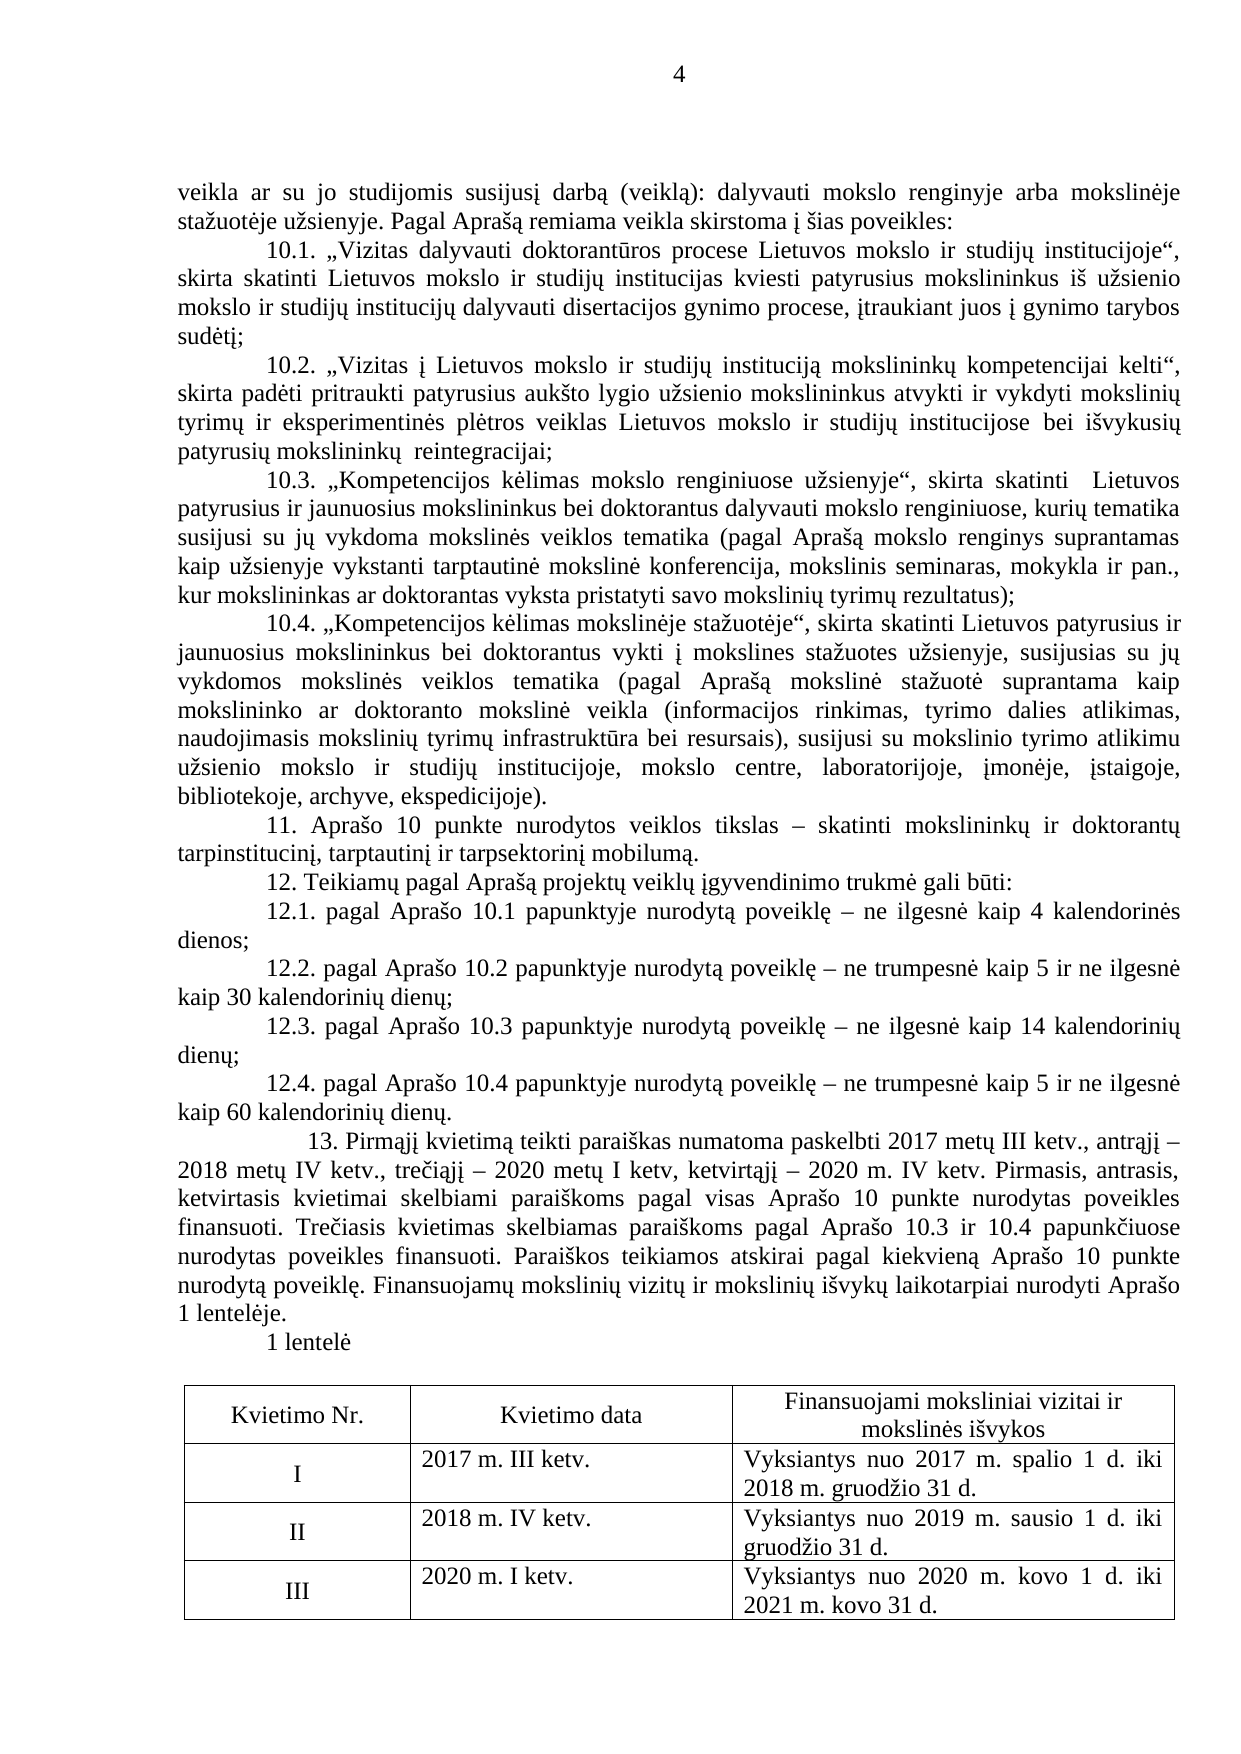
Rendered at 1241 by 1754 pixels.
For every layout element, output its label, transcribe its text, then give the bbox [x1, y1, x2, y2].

table_cell 2018 m. IV ketv. [411, 1503, 732, 1560]
text 10.4. „Kompetencijos kėlimas mokslinėje stažuotėje“, skirta skatinti Lietuvos patyrusius ir jaunuosius mokslininkus bei doktorantus vykti į mokslines stažuotes užsienyje, susijusias su jų vykdomos mokslinės veiklos tematika (pagal Aprašą mokslinė stažuotė suprantama kaip mokslininko ar doktoranto mokslinė veikla (informacijos rinkimas, tyrimo dalies atlikimas, naudojimasis mokslinių tyrimų infrastruktūra bei resursais), susijusi su mokslinio tyrimo atlikimu užsienio mokslo ir studijų institucijoje, mokslo centre, laboratorijoje, įmonėje, įstaigoje, bibliotekoje, archyve, ekspedicijoje). [177, 608, 1181, 810]
table_cell Vyksiantys nuo 2019 m. sausio 1 d. iki gruodžio 31 d. [733, 1503, 1174, 1560]
text veikla ar su jo studijomis susijusį darbą (veiklą): dalyvauti mokslo renginyje arba mokslinėje stažuotėje užsienyje. Pagal Aprašą remiama veikla skirstoma į šias poveikles: [177, 177, 1181, 235]
text 11. Aprašo 10 punkte nurodytos veiklos tikslas – skatinti mokslininkų ir doktorantų tarpinstitucinį, tarptautinį ir tarpsektorinį mobilumą. [177, 810, 1181, 867]
table_cell III [185, 1561, 410, 1619]
text 13. Pirmąjį kvietimą teikti paraiškas numatoma paskelbti 2017 metų III ketv., antrąjį – 2018 metų IV ketv., trečiąjį – 2020 metų I ketv, ketvirtąjį – 2020 m. IV ketv. Pirmasis, antrasis, ketvirtasis kvietimai skelbiami paraiškoms pagal visas Aprašo 10 punkte nurodytas poveikles finansuoti. Trečiasis kvietimas skelbiamas paraiškoms pagal Aprašo 10.3 ir 10.4 papunkčiuose nurodytas poveikles finansuoti. Paraiškos teikiamos atskirai pagal kiekvieną Aprašo 10 punkte nurodytą poveiklę. Finansuojamų mokslinių vizitų ir mokslinių išvykų laikotarpiai nurodyti Aprašo 1 lentelėje. [177, 1126, 1181, 1327]
table_cell II [185, 1503, 410, 1560]
text 10.3. „Kompetencijos kėlimas mokslo renginiuose užsienyje“, skirta skatinti Lietuvos patyrusius ir jaunuosius mokslininkus bei doktorantus dalyvauti mokslo renginiuose, kurių tematika susijusi su jų vykdoma mokslinės veiklos tematika (pagal Aprašą mokslo renginys suprantamas kaip užsienyje vykstanti tarptautinė mokslinė konferencija, mokslinis seminaras, mokykla ir pan., kur mokslininkas ar doktorantas vyksta pristatyti savo mokslinių tyrimų rezultatus); [177, 465, 1181, 608]
table_cell 2017 m. III ketv. [411, 1444, 732, 1502]
text 12.4. pagal Aprašo 10.4 papunktyje nurodytą poveiklę – ne trumpesnė kaip 5 ir ne ilgesnė kaip 60 kalendorinių dienų. [177, 1068, 1181, 1126]
text 12.3. pagal Aprašo 10.3 papunktyje nurodytą poveiklę – ne ilgesnė kaip 14 kalendorinių dienų; [177, 1011, 1181, 1068]
text 10.2. „Vizitas į Lietuvos mokslo ir studijų instituciją mokslininkų kompetencijai kelti“, skirta padėti pritraukti patyrusius aukšto lygio užsienio mokslininkus atvykti ir vykdyti mokslinių tyrimų ir eksperimentinės plėtros veiklas Lietuvos mokslo ir studijų institucijose bei išvykusių patyrusių mokslininkų reintegracijai; [177, 350, 1181, 465]
table_header Kvietimo Nr. [185, 1386, 410, 1443]
text 10.1. „Vizitas dalyvauti doktorantūros procese Lietuvos mokslo ir studijų institucijoje“, skirta skatinti Lietuvos mokslo ir studijų institucijas kviesti patyrusius mokslininkus iš užsienio mokslo ir studijų institucijų dalyvauti disertacijos gynimo procese, įtraukiant juos į gynimo tarybos sudėtį; [177, 235, 1181, 350]
table_cell I [185, 1444, 410, 1502]
table_cell Vyksiantys nuo 2017 m. spalio 1 d. iki 2018 m. gruodžio 31 d. [733, 1444, 1174, 1502]
table_cell Vyksiantys nuo 2020 m. kovo 1 d. iki 2021 m. kovo 31 d. [733, 1561, 1174, 1619]
text 12.2. pagal Aprašo 10.2 papunktyje nurodytą poveiklę – ne trumpesnė kaip 5 ir ne ilgesnė kaip 30 kalendorinių dienų; [177, 953, 1181, 1011]
table_header Finansuojami moksliniai vizitai ir mokslinės išvykos [733, 1386, 1174, 1443]
text 1 lentelė [177, 1327, 1181, 1356]
table_header Kvietimo data [411, 1386, 732, 1443]
table_cell 2020 m. I ketv. [411, 1561, 732, 1619]
text 12. Teikiamų pagal Aprašą projektų veiklų įgyvendinimo trukmė gali būti: [177, 867, 1181, 896]
text 12.1. pagal Aprašo 10.1 papunktyje nurodytą poveiklę – ne ilgesnė kaip 4 kalendorinės dienos; [177, 896, 1181, 953]
